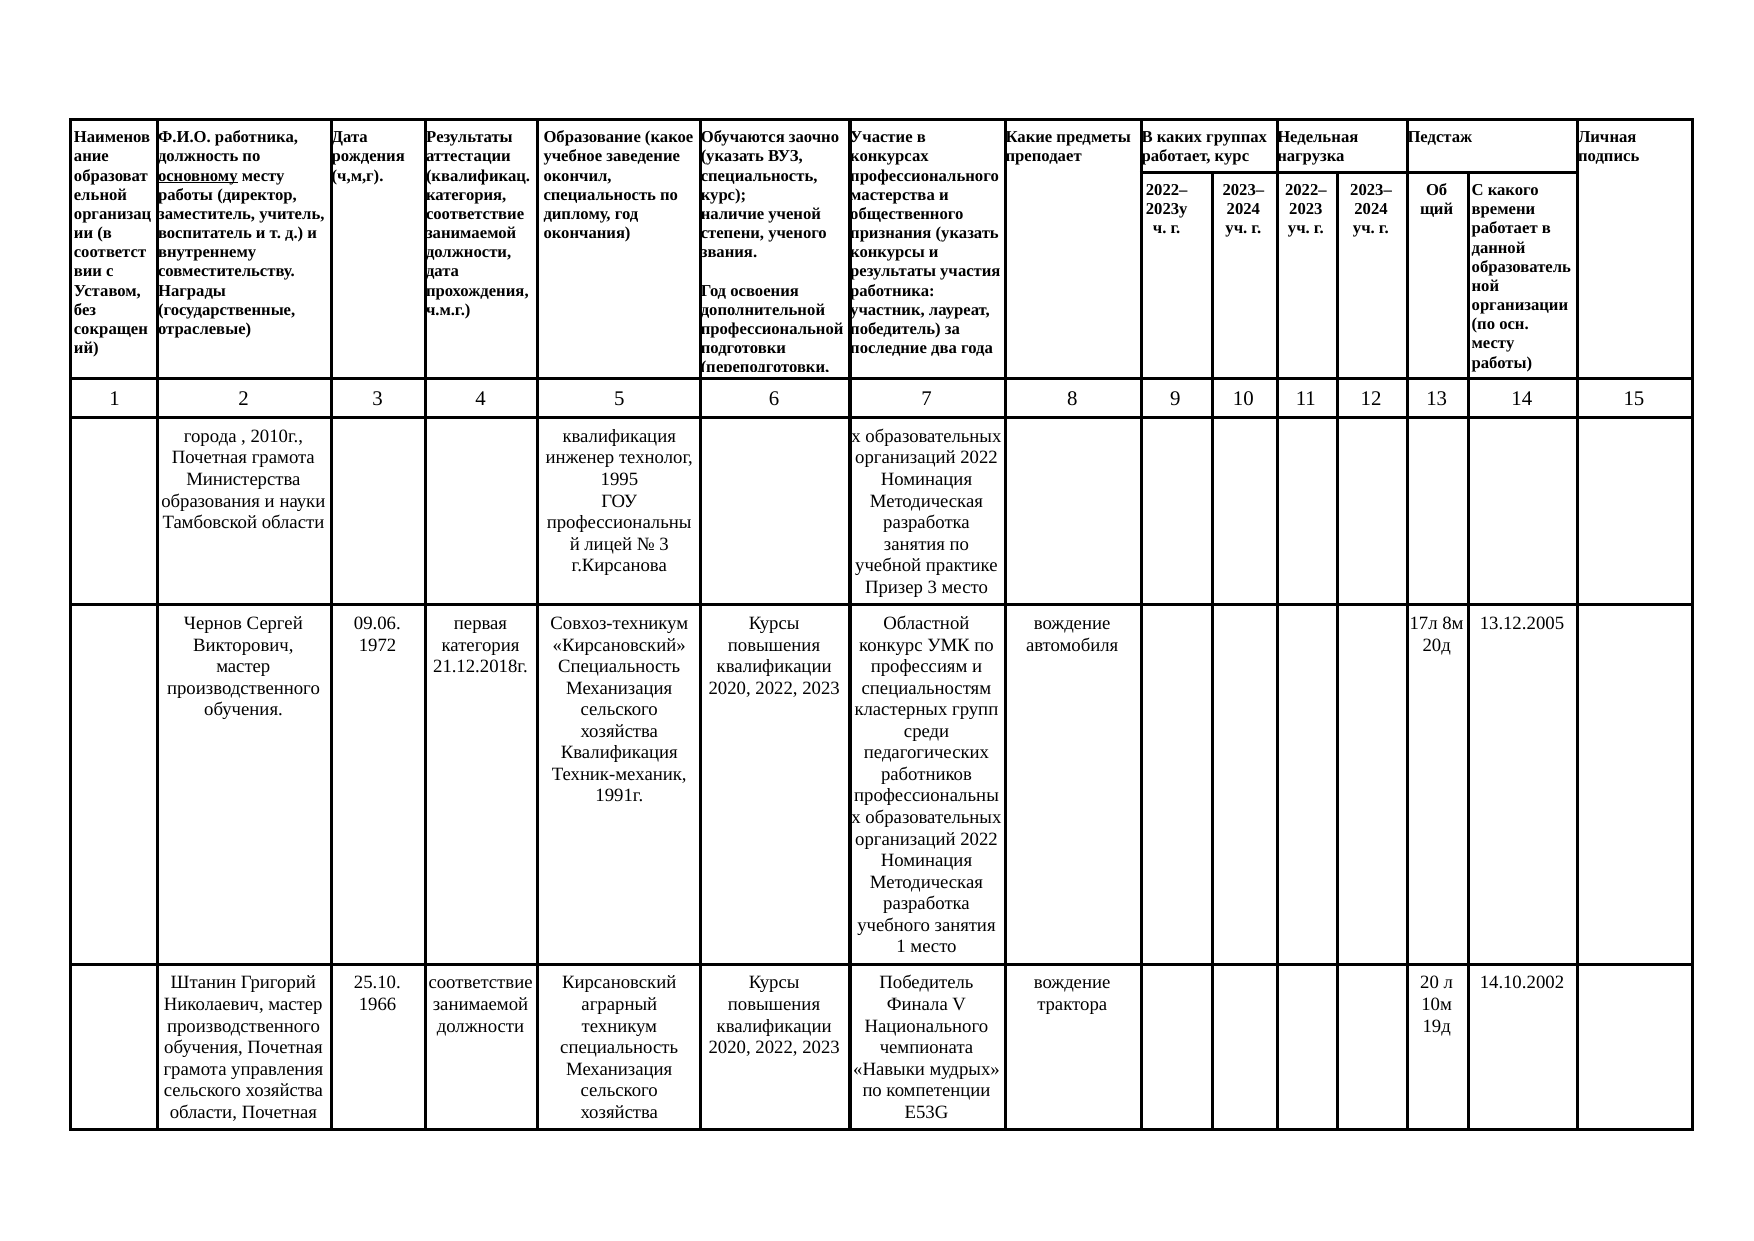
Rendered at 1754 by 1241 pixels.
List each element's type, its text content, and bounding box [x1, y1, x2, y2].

table_cell [1214, 606, 1276, 963]
table_cell 7 [852, 380, 1004, 416]
table_cell Общий [1409, 174, 1467, 377]
table_cell Совхоз-техникум «Кирсановский» Специальность Механизация сельского хозяйства Квалификация Техник-механик, 1991г. [539, 606, 699, 963]
table_cell Штанин Григорий Николаевич, мастер производственного обучения, Почетная грамота управления сельского хозяйства области, Почетная [159, 966, 330, 1128]
table_cell вождение трактора [1007, 966, 1140, 1128]
table_cell 25.10. 1966 [333, 966, 424, 1128]
table_cell 20 л 10м 19д [1409, 966, 1467, 1128]
table_cell квалификация инженер технолог, 1995 ГОУ профессиональный лицей № 3 г.Кирсанова [539, 419, 699, 603]
table_cell 12 [1339, 380, 1406, 416]
table_cell 8 [1007, 380, 1140, 416]
table_cell города , 2010г., Почетная грамота Министерства образования и науки Тамбовской области [159, 419, 330, 603]
table_header Недельная нагрузка [1279, 121, 1406, 171]
table_header Результаты аттестации (квалификац. категория, соответствие занимаемой должности, дата прохождения, ч.м.г.) [427, 121, 536, 377]
table_cell [1279, 966, 1336, 1128]
table_header Обучаются заочно (указать ВУЗ, специальность, курс); наличие ученой степени, ученого звания. Год освоения дополнительной профессиональной подготовки (переподготовки, повышения квалификации) [702, 121, 848, 377]
table_header Какие предметы преподает [1007, 121, 1140, 377]
table_cell 2022– 2023уч. г. [1143, 174, 1211, 377]
table_cell [1470, 419, 1576, 603]
table_cell [1579, 419, 1691, 603]
table_header Педстаж [1409, 121, 1576, 171]
table_cell [1214, 419, 1276, 603]
table_header Личная подпись [1579, 121, 1691, 377]
table_cell 5 [539, 380, 699, 416]
table_header Дата рождения (ч,м,г). [333, 121, 424, 377]
table_cell 11 [1279, 380, 1336, 416]
table_cell [1409, 419, 1467, 603]
table_cell 2 [159, 380, 330, 416]
table_cell 13.12.2005 [1470, 606, 1576, 963]
table_header Участие в конкурсах профессионального мастерства и общественного признания (указать конкурсы и результаты участия работника: участник, лауреат, победитель) за последние два года [852, 121, 1004, 377]
table_cell 14.10.2002 [1470, 966, 1576, 1128]
table_cell [1279, 419, 1336, 603]
table_cell [1143, 966, 1211, 1128]
table_cell 4 [427, 380, 536, 416]
table_cell 09.06. 1972 [333, 606, 424, 963]
table_header В каких группах работает, курс [1143, 121, 1276, 171]
table_cell 17л 8м 20д [1409, 606, 1467, 963]
table_header Наименование образовательной организации (в соответствии с Уставом, без сокращений) [72, 121, 156, 377]
table_cell 6 [702, 380, 848, 416]
table_cell [427, 419, 536, 603]
table_cell [1007, 419, 1140, 603]
table_cell Областной конкурс УМК по профессиям и специальностям кластерных групп среди педагогических работников профессиональных образовательных организаций 2022 Номинация Методическая разработка учебного занятия 1 место [852, 606, 1004, 963]
table_cell Курсы повышения квалификации 2020, 2022, 2023 [702, 606, 848, 963]
table_cell Победитель Финала V Национального чемпионата «Навыки мудрых» по компетенции E53G [852, 966, 1004, 1128]
table_cell [1143, 419, 1211, 603]
table_cell Кирсановский аграрный техникум специальность Механизация сельского хозяйства [539, 966, 699, 1128]
table_cell 2023– 2024 уч. г. [1339, 174, 1406, 377]
table_cell [1143, 606, 1211, 963]
table_cell 9 [1143, 380, 1211, 416]
table_cell 14 [1470, 380, 1576, 416]
table_cell 3 [333, 380, 424, 416]
table_cell [72, 966, 156, 1128]
table_cell [1339, 606, 1406, 963]
table_cell [1339, 419, 1406, 603]
table_cell 13 [1409, 380, 1467, 416]
table_cell С какого времени работает в данной образовательной организации (по осн. месту работы) [1470, 174, 1576, 377]
table_cell [333, 419, 424, 603]
table_cell Курсы повышения квалификации 2020, 2022, 2023 [702, 966, 848, 1128]
table_cell х образовательных организаций 2022 Номинация Методическая разработка занятия по учебной практике Призер 3 место [852, 419, 1004, 603]
table_cell [72, 419, 156, 603]
table_cell [1579, 966, 1691, 1128]
table_cell [702, 419, 848, 603]
table_cell 15 [1579, 380, 1691, 416]
table_header Ф.И.О. работника, должность по основному месту работы (директор, заместитель, учитель, воспитатель и т. д.) и внутреннему совместительству. Награды (государственные, отраслевые) [159, 121, 330, 377]
table_cell 1 [72, 380, 156, 416]
table_cell [1279, 606, 1336, 963]
table_cell [1339, 966, 1406, 1128]
table_header Образование (какое учебное заведение окончил, специальность по диплому, год окончания) [539, 121, 699, 377]
table_cell [1214, 966, 1276, 1128]
table_cell 10 [1214, 380, 1276, 416]
table_cell 2023– 2024 уч. г. [1214, 174, 1276, 377]
table_cell соответствие занимаемой должности [427, 966, 536, 1128]
table_cell 2022– 2023 уч. г. [1279, 174, 1336, 377]
table_cell первая категория 21.12.2018г. [427, 606, 536, 963]
table_cell [1579, 606, 1691, 963]
table_cell Чернов Сергей Викторович, мастер производственного обучения. [159, 606, 330, 963]
table_cell [72, 606, 156, 963]
table_cell вождение автомобиля [1007, 606, 1140, 963]
